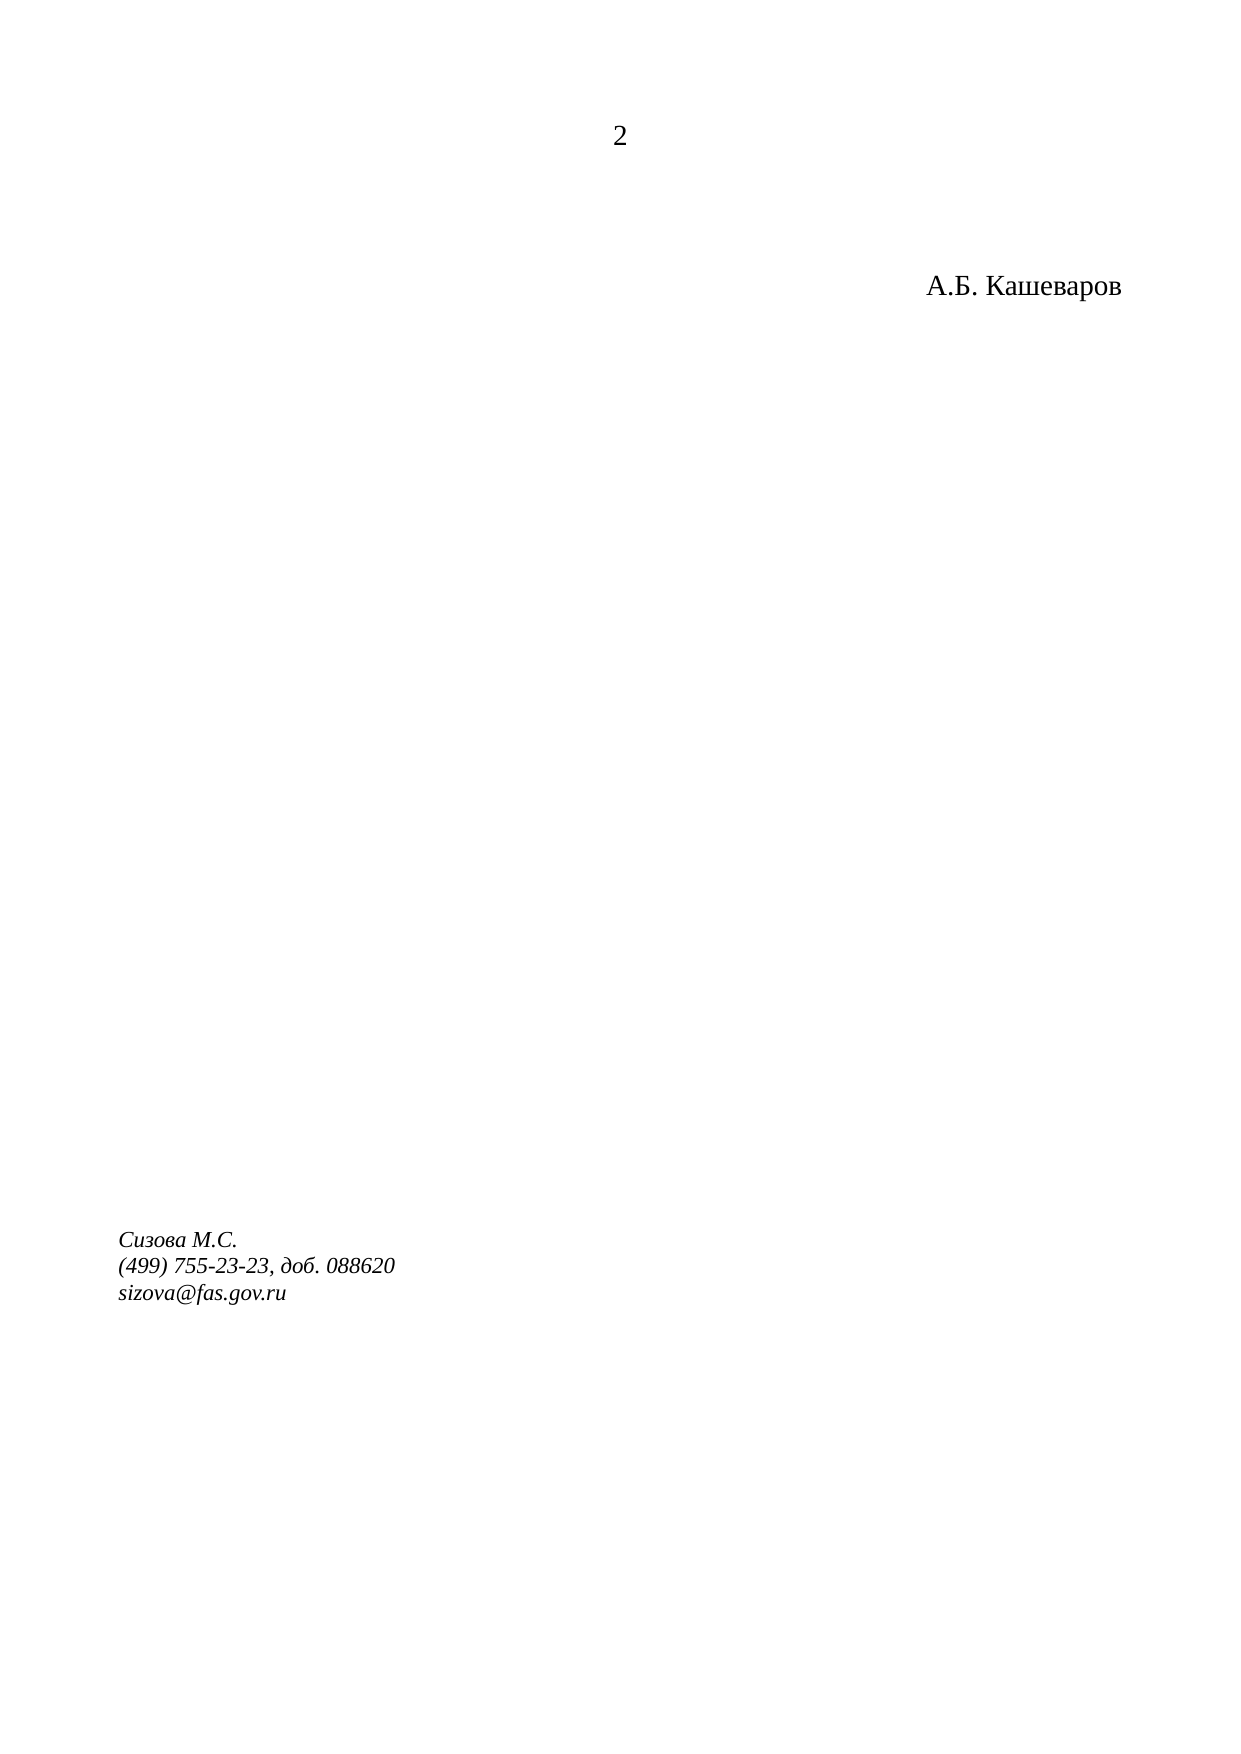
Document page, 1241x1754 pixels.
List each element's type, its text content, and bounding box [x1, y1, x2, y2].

text Сизова М.С. [118, 1226, 1122, 1252]
text sizova@fas.gov.ru [118, 1279, 1122, 1305]
text (499) 755-23-23, доб. 088620 [118, 1252, 1122, 1279]
text А.Б. Кашеваров [118, 268, 1122, 302]
